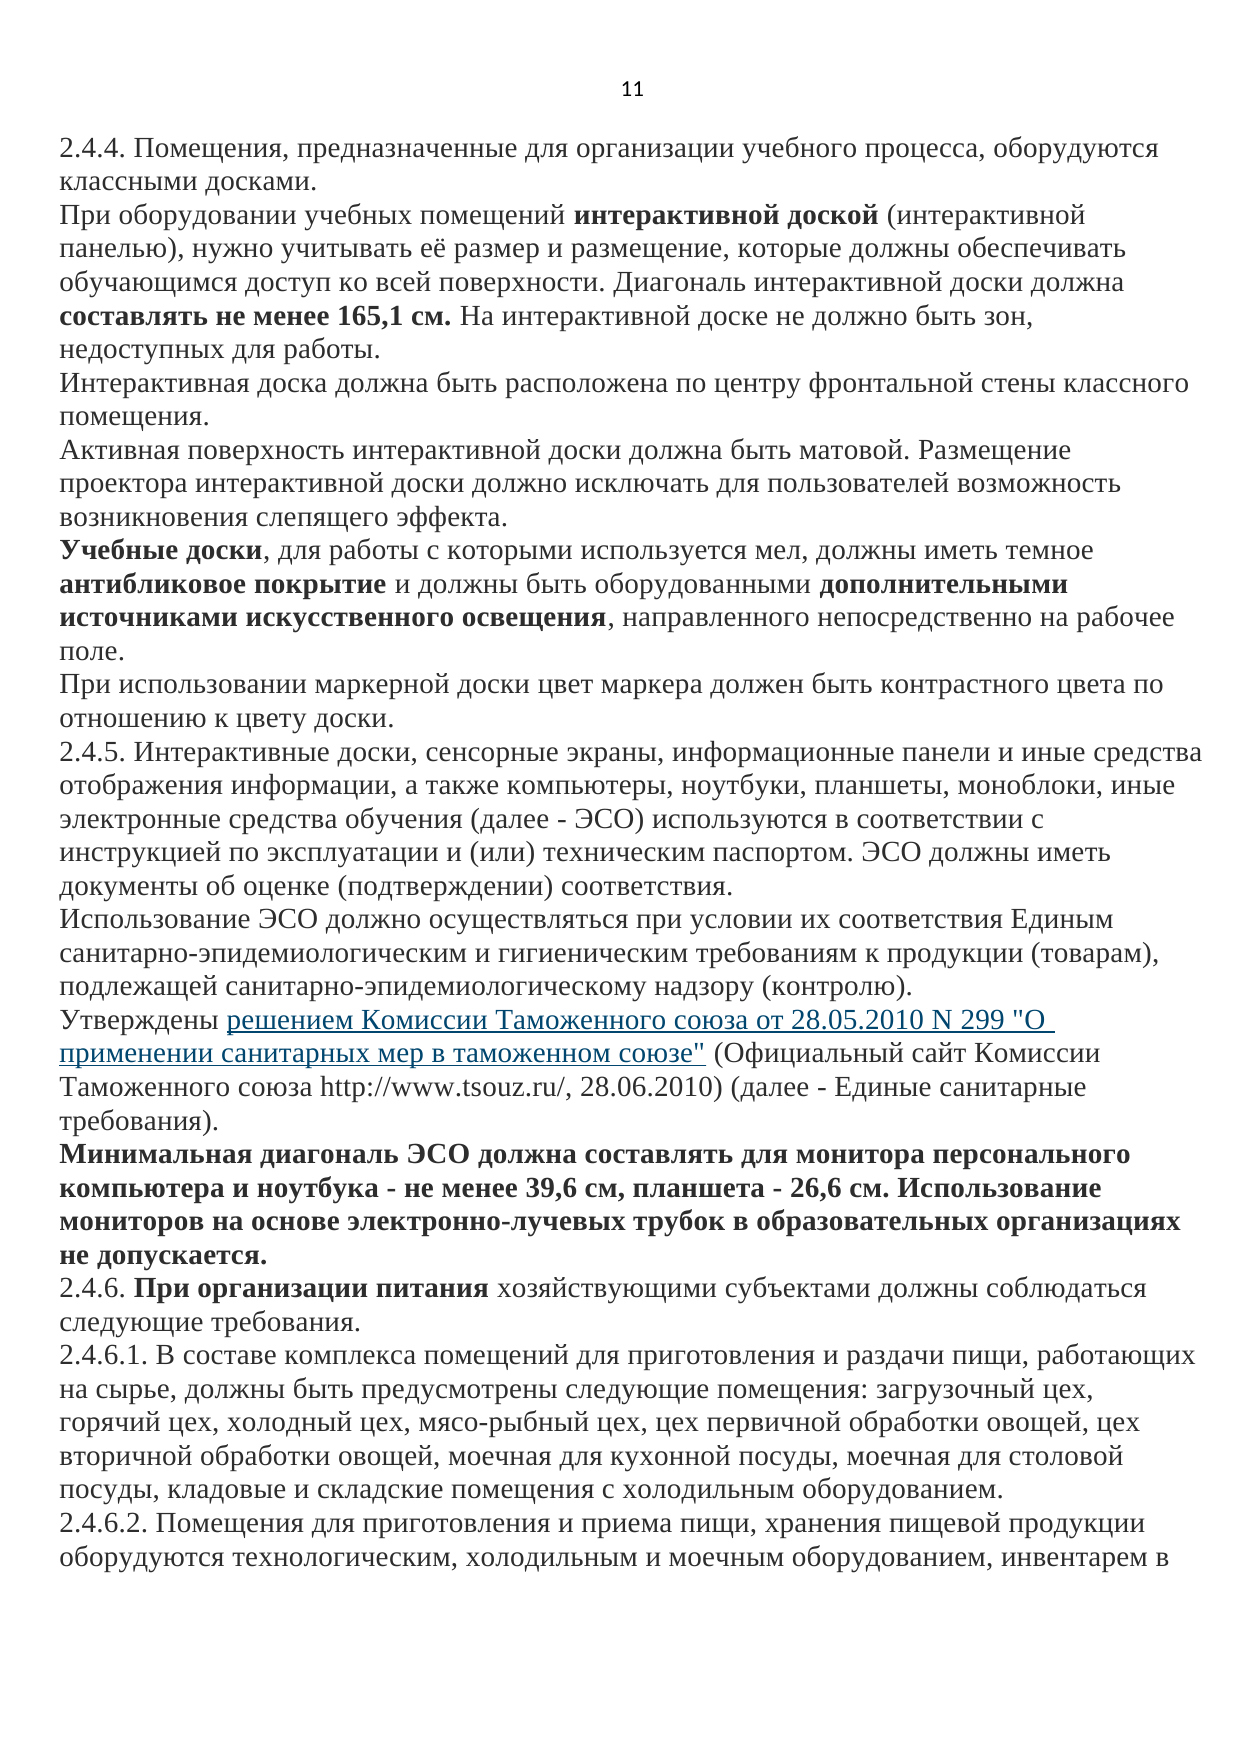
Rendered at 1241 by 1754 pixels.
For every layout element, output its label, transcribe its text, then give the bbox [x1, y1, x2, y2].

text 2.4.6. При организации питания хозяйствующими субъектами должны соблюдаться следующие требования. [59, 1270, 1205, 1337]
text 2.4.4. Помещения, предназначенные для организации учебного процесса, оборудуются классными досками. [59, 130, 1205, 197]
text Учебные доски, для работы с которыми используется мел, должны иметь темное антибликовое покрытие и должны быть оборудованными дополнительными источниками искусственного освещения, направленного непосредственно на рабочее поле. [59, 532, 1205, 667]
text 2.4.6.2. Помещения для приготовления и приема пищи, хранения пищевой продукции оборудуются технологическим, холодильным и моечным оборудованием, инвентарем в [59, 1505, 1205, 1572]
text Активная поверхность интерактивной доски должна быть матовой. Размещение проектора интерактивной доски должно исключать для пользователей возможность возникновения слепящего эффекта. [59, 432, 1205, 532]
text Использование ЭСО должно осуществляться при условии их соответствия Единым санитарно-эпидемиологическим и гигиеническим требованиям к продукции (товарам), подлежащей санитарно-эпидемиологическому надзору (контролю). Утверждены решением Комиссии Таможенного союза от 28.05.2010 N 299 "О применении санитарных мер в таможенном союзе" (Официальный сайт Комиссии Таможенного союза http://www.tsouz.ru/, 28.06.2010) (далее - Единые санитарные требования). [59, 901, 1205, 1136]
text При использовании маркерной доски цвет маркера должен быть контрастного цвета по отношению к цвету доски. [59, 667, 1205, 734]
text При оборудовании учебных помещений интерактивной доской (интерактивной панелью), нужно учитывать её размер и размещение, которые должны обеспечивать обучающимся доступ ко всей поверхности. Диагональ интерактивной доски должна составлять не менее 165,1 см. На интерактивной доске не должно быть зон, недоступных для работы. [59, 197, 1205, 365]
text 2.4.6.1. В составе комплекса помещений для приготовления и раздачи пищи, работающих на сырье, должны быть предусмотрены следующие помещения: загрузочный цех, горячий цех, холодный цех, мясо-рыбный цех, цех первичной обработки овощей, цех вторичной обработки овощей, моечная для кухонной посуды, моечная для столовой посуды, кладовые и складские помещения с холодильным оборудованием. [59, 1337, 1205, 1505]
text Минимальная диагональ ЭСО должна составлять для монитора персонального компьютера и ноутбука - не менее 39,6 см, планшета - 26,6 см. Использование мониторов на основе электронно-лучевых трубок в образовательных организациях не допускается. [59, 1136, 1205, 1270]
text Интерактивная доска должна быть расположена по центру фронтальной стены классного помещения. [59, 365, 1205, 432]
text 2.4.5. Интерактивные доски, сенсорные экраны, информационные панели и иные средства отображения информации, а также компьютеры, ноутбуки, планшеты, моноблоки, иные электронные средства обучения (далее - ЭСО) используются в соответствии с инструкцией по эксплуатации и (или) техническим паспортом. ЭСО должны иметь документы об оценке (подтверждении) соответствия. [59, 734, 1205, 901]
